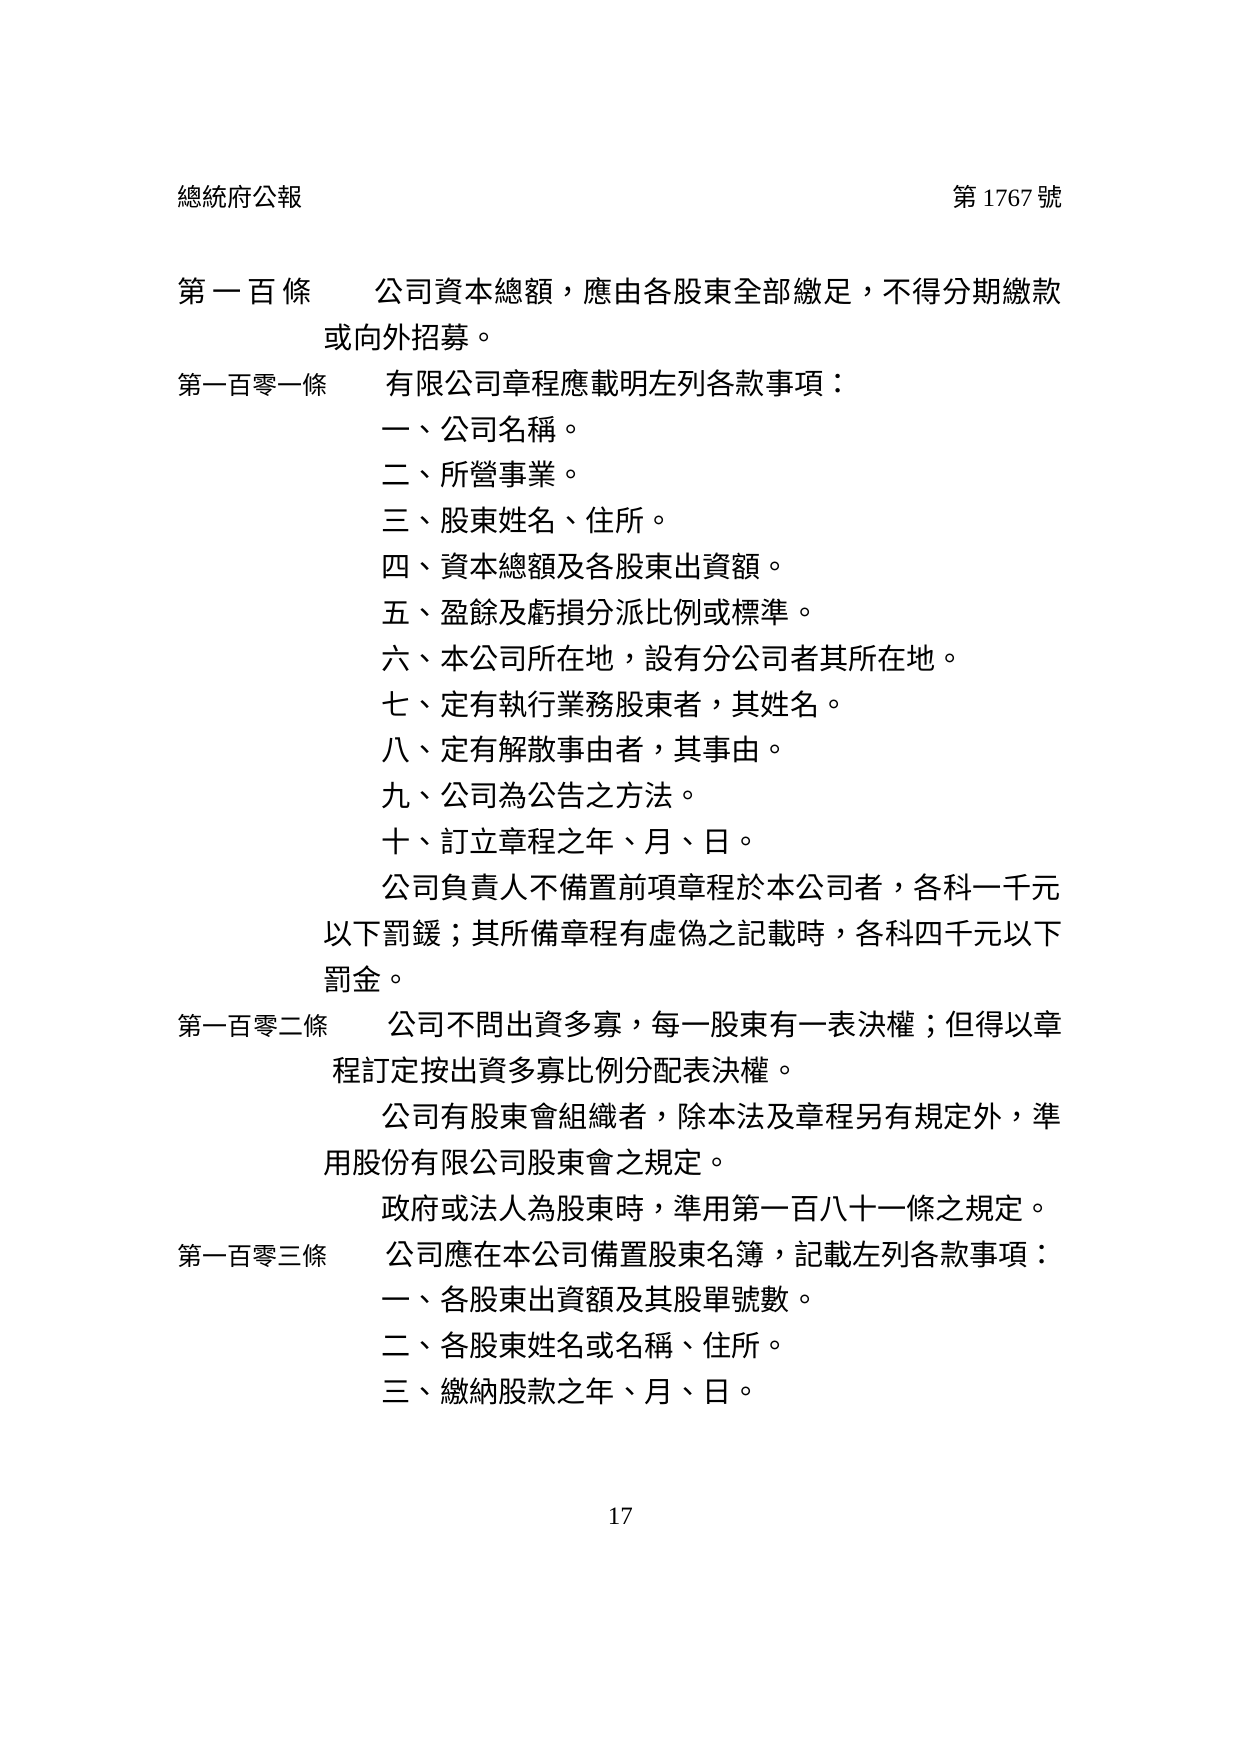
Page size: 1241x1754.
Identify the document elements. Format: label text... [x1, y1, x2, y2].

text 八、定有解散事由者，其事由。 [381, 724, 1063, 770]
text 第一百零三條 公司應在本公司備置股東名簿，記載左列各款事項： [177, 1228, 1063, 1274]
text 七、定有執行業務股東者，其姓名。 [381, 678, 1063, 724]
text 一、公司名稱。 [381, 403, 1063, 449]
text 公司負責人不備置前項章程於本公司者，各科一千元以下罰鍰；其所備章程有虛偽之記載時，各科四千元以下罰金。 [323, 862, 1063, 999]
text 二、各股東姓名或名稱、住所。 [381, 1320, 1063, 1366]
text 公司有股東會組織者，除本法及章程另有規定外，準用股份有限公司股東會之規定。 [323, 1091, 1063, 1182]
text 三、繳納股款之年、月、日。 [381, 1366, 1063, 1412]
text 第一百零一條 有限公司章程應載明左列各款事項： [177, 357, 1063, 403]
text 第一百條 公司資本總額，應由各股東全部繳足，不得分期繳款或向外招募。 [177, 266, 1063, 357]
text 十、訂立章程之年、月、日。 [381, 816, 1063, 862]
text 九、公司為公告之方法。 [381, 770, 1063, 816]
text 二、所營事業。 [381, 449, 1063, 495]
text 四、資本總額及各股東出資額。 [381, 541, 1063, 587]
text 五、盈餘及虧損分派比例或標準。 [381, 587, 1063, 632]
text 政府或法人為股東時，準用第一百八十一條之規定。 [323, 1182, 1063, 1228]
text 六、本公司所在地，設有分公司者其所在地。 [381, 632, 1063, 678]
text 三、股東姓名、住所。 [381, 495, 1063, 541]
text 一、各股東出資額及其股單號數。 [381, 1274, 1063, 1320]
text 第一百零二條 公司不問出資多寡，每一股東有一表決權；但得以章程訂定按出資多寡比例分配表決權。 [177, 999, 1063, 1091]
